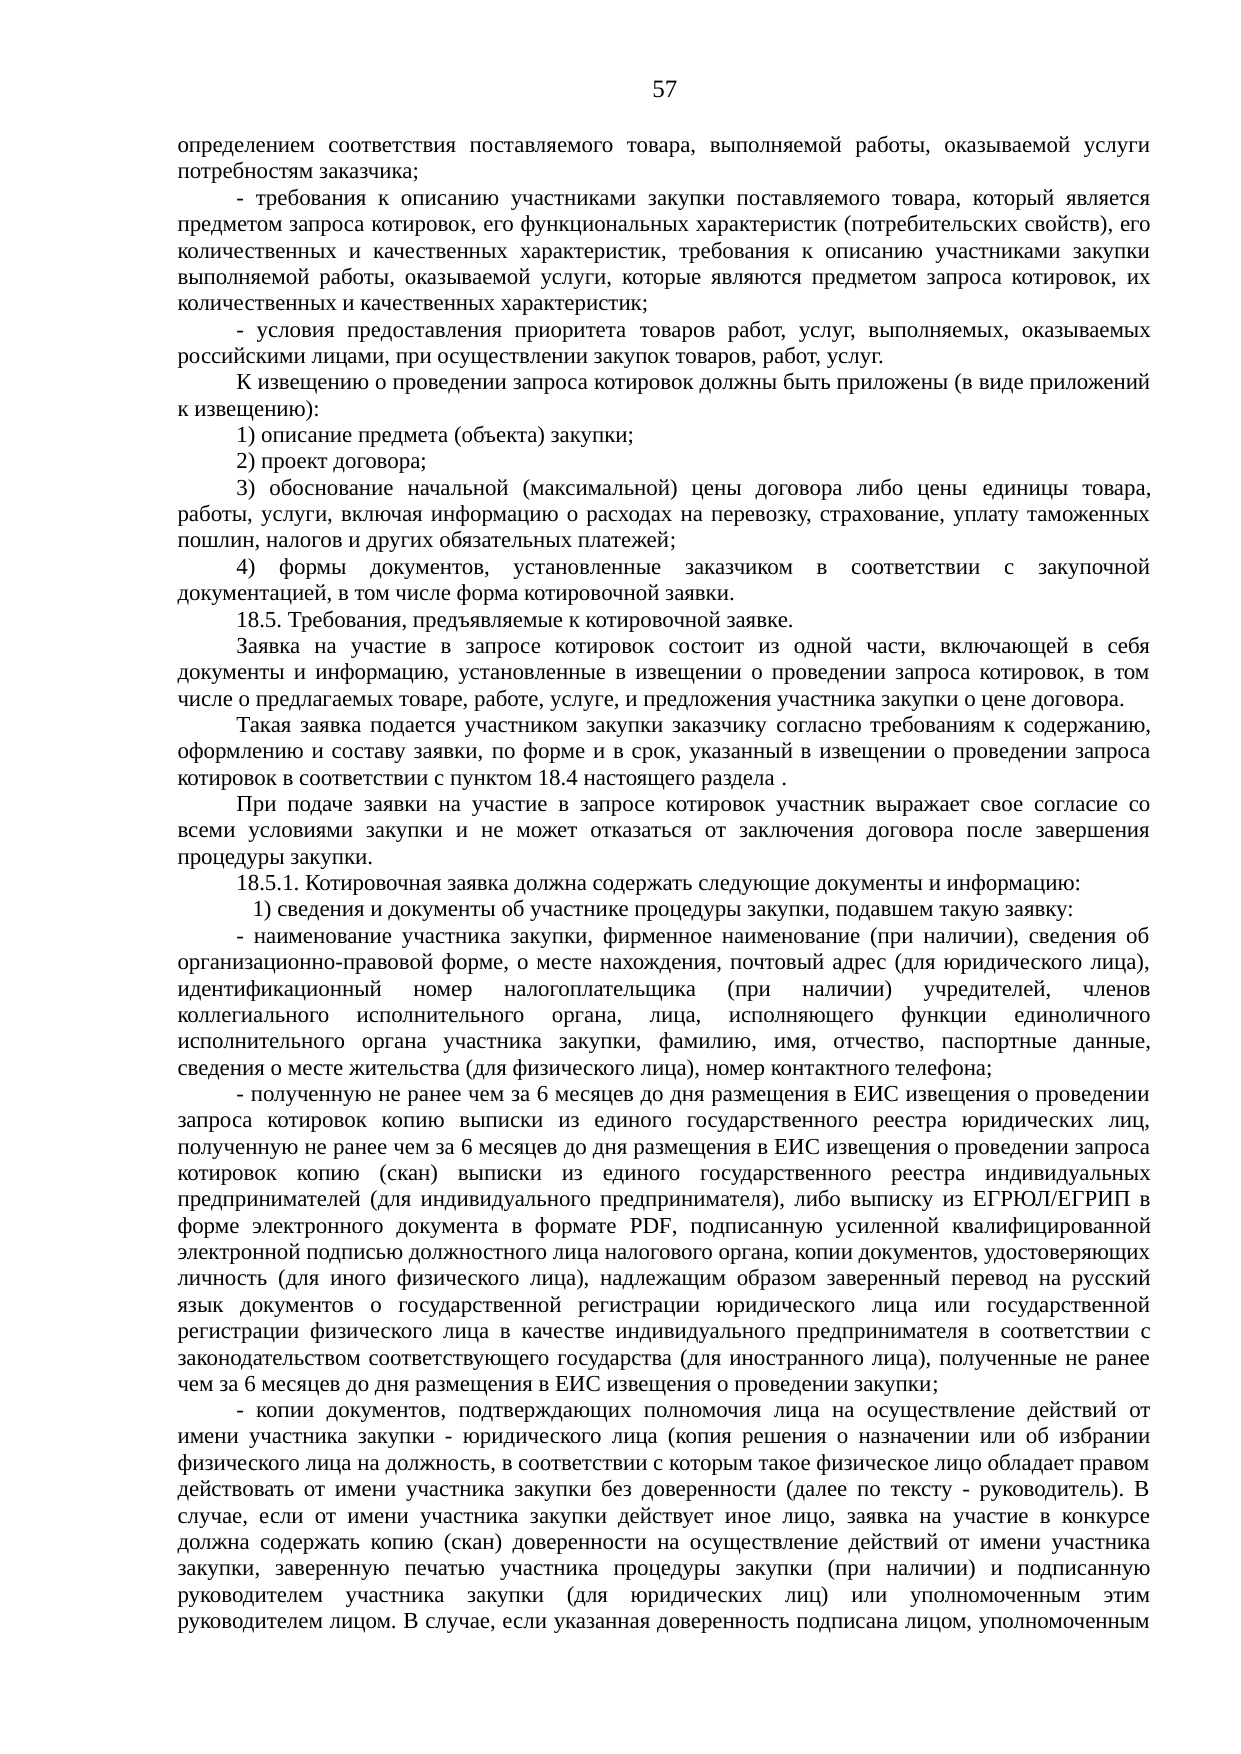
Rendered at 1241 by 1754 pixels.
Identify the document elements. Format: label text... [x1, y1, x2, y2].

text - копии документов, подтверждающих полномочия лица на осуществление действий от имени участника закупки - юридического лица (копия решения о назначении или об избрании физического лица на должность, в соответствии с которым такое физическое лицо обладает правом действовать от имени участника закупки без доверенности (далее по тексту - руководитель). В случае, если от имени участника закупки действует иное лицо, заявка на участие в конкурсе должна содержать копию (скан) доверенности на осуществление действий от имени участника закупки, заверенную печатью участника процедуры закупки (при наличии) и подписанную руководителем участника закупки (для юридических лиц) или уполномоченным этим руководителем лицом. В случае, если указанная доверенность подписана лицом, уполномоченным [177, 1396, 1152, 1633]
text 1) сведения и документы об участнике процедуры закупки, подавшем такую заявку: [177, 896, 1152, 922]
text определением соответствия поставляемого товара, выполняемой работы, оказываемой услуги потребностям заказчика; [177, 131, 1152, 184]
text 1) описание предмета (объекта) закупки; [177, 421, 1152, 447]
text - условия предоставления приоритета товаров работ, услуг, выполняемых, оказываемых российскими лицами, при осуществлении закупок товаров, работ, услуг. [177, 316, 1152, 368]
text 18.5. Требования, предъявляемые к котировочной заявке. [177, 606, 1152, 632]
text - требования к описанию участниками закупки поставляемого товара, который является предметом запроса котировок, его функциональных характеристик (потребительских свойств), его количественных и качественных характеристик, требования к описанию участниками закупки выполняемой работы, оказываемой услуги, которые являются предметом запроса котировок, их количественных и качественных характеристик; [177, 184, 1152, 316]
text 2) проект договора; [177, 447, 1152, 474]
text - наименование участника закупки, фирменное наименование (при наличии), сведения об организационно-правовой форме, о месте нахождения, почтовый адрес (для юридического лица), идентификационный номер налогоплательщика (при наличии) учредителей, членов коллегиального исполнительного органа, лица, исполняющего функции единоличного исполнительного органа участника закупки, фамилию, имя, отчество, паспортные данные, сведения о месте жительства (для физического лица), номер контактного телефона; [177, 922, 1152, 1080]
text 4) формы документов, установленные заказчиком в соответствии с закупочной документацией, в том числе форма котировочной заявки. [177, 553, 1152, 606]
text Заявка на участие в запросе котировок состоит из одной части, включающей в себя документы и информацию, установленные в извещении о проведении запроса котировок, в том числе о предлагаемых товаре, работе, услуге, и предложения участника закупки о цене договора. [177, 632, 1152, 711]
text - полученную не ранее чем за 6 месяцев до дня размещения в ЕИС извещения о проведении запроса котировок копию выписки из единого государственного реестра юридических лиц, полученную не ранее чем за 6 месяцев до дня размещения в ЕИС извещения о проведении запроса котировок копию (скан) выписки из единого государственного реестра индивидуальных предпринимателей (для индивидуального предпринимателя), либо выписку из ЕГРЮЛ/ЕГРИП в форме электронного документа в формате PDF, подписанную усиленной квалифицированной электронной подписью должностного лица налогового органа, копии документов, удостоверяющих личность (для иного физического лица), надлежащим образом заверенный перевод на русский язык документов о государственной регистрации юридического лица или государственной регистрации физического лица в качестве индивидуального предпринимателя в соответствии с законодательством соответствующего государства (для иностранного лица), полученные не ранее чем за 6 месяцев до дня размещения в ЕИС извещения о проведении закупки; [177, 1080, 1152, 1396]
text 3) обоснование начальной (максимальной) цены договора либо цены единицы товара, работы, услуги, включая информацию о расходах на перевозку, страхование, уплату таможенных пошлин, налогов и других обязательных платежей; [177, 474, 1152, 553]
text Такая заявка подается участником закупки заказчику согласно требованиям к содержанию, оформлению и составу заявки, по форме и в срок, указанный в извещении о проведении запроса котировок в соответствии с пунктом 18.4 настоящего раздела . [177, 711, 1152, 790]
text При подаче заявки на участие в запросе котировок участник выражает свое согласие со всеми условиями закупки и не может отказаться от заключения договора после завершения процедуры закупки. [177, 790, 1152, 869]
text К извещению о проведении запроса котировок должны быть приложены (в виде приложений к извещению): [177, 368, 1152, 421]
text 18.5.1. Котировочная заявка должна содержать следующие документы и информацию: [177, 869, 1152, 896]
